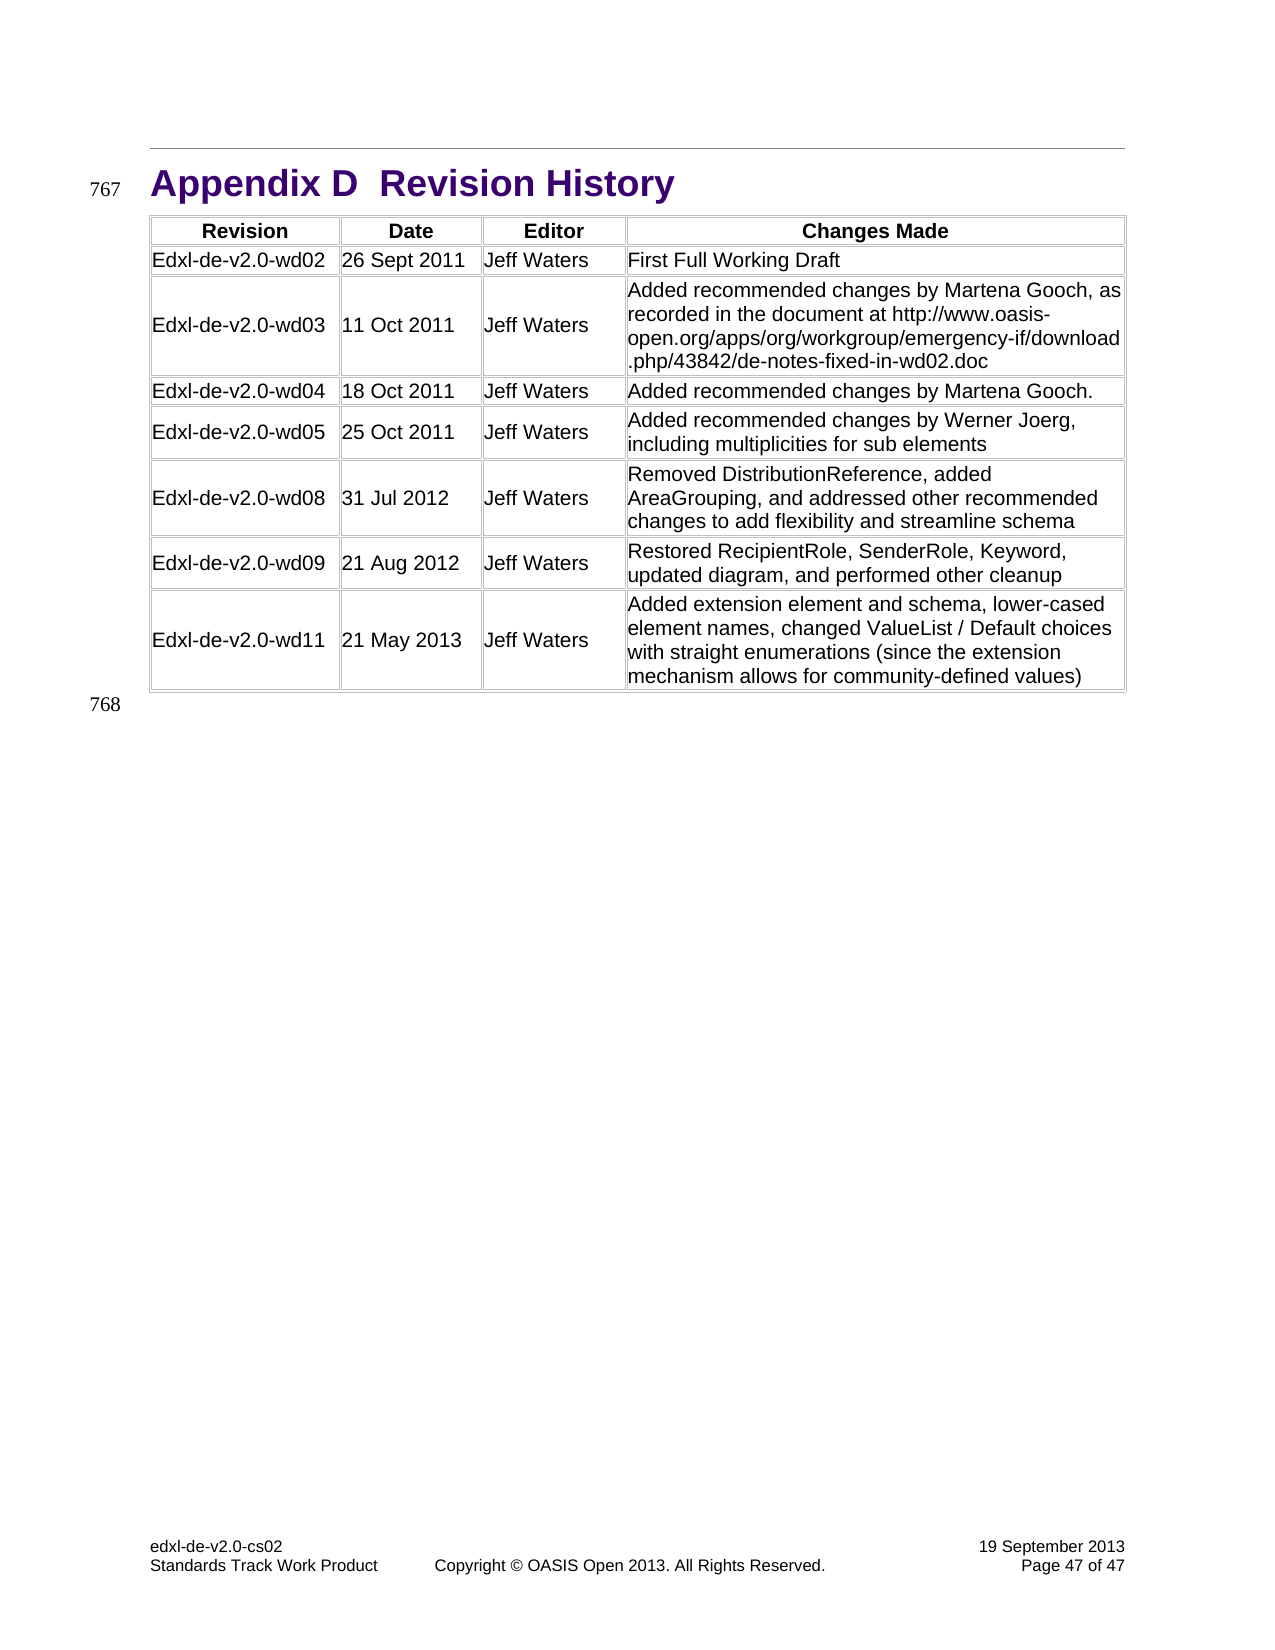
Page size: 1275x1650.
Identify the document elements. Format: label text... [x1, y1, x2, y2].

subtitle Revision History [150, 149, 1125, 204]
table_cell Jeff Waters [484, 591, 625, 689]
table_cell Edxl-de-v2.0-wd11 [152, 591, 339, 689]
table_cell Jeff Waters [484, 378, 625, 404]
table_header Editor [484, 218, 625, 244]
table_header Changes Made [628, 218, 1124, 244]
table_cell Jeff Waters [484, 538, 625, 588]
table_cell Jeff Waters [484, 277, 625, 375]
table_cell Edxl-de-v2.0-wd08 [152, 461, 339, 535]
table_cell Edxl-de-v2.0-wd03 [152, 277, 339, 375]
table_cell Removed DistributionReference, added AreaGrouping, and addressed other recommended changes to add flexibility and streamline schema [628, 461, 1124, 535]
table_cell 25 Oct 2011 [342, 407, 481, 457]
table_cell Edxl-de-v2.0-wd05 [152, 407, 339, 457]
table_cell 31 Jul 2012 [342, 461, 481, 535]
table_cell First Full Working Draft [628, 247, 1124, 273]
table_cell Jeff Waters [484, 407, 625, 457]
table_cell 21 May 2013 [342, 591, 481, 689]
table_cell Jeff Waters [484, 247, 625, 273]
table_cell Edxl-de-v2.0-wd02 [152, 247, 339, 273]
table_cell 21 Aug 2012 [342, 538, 481, 588]
table_cell Restored RecipientRole, SenderRole, Keyword, updated diagram, and performed other cleanup [628, 538, 1124, 588]
table_cell Added extension element and schema, lower-cased element names, changed ValueList / Default choices with straight enumerations (since the extension mechanism allows for community-defined values) [628, 591, 1124, 689]
table_cell 11 Oct 2011 [342, 277, 481, 375]
table_cell Edxl-de-v2.0-wd04 [152, 378, 339, 404]
table_cell 18 Oct 2011 [342, 378, 481, 404]
table_cell Edxl-de-v2.0-wd09 [152, 538, 339, 588]
table_header Date [342, 218, 481, 244]
table_cell Added recommended changes by Martena Gooch, as recorded in the document at http://www.oasis-open.org/apps/org/workgroup/emergency-if/download.php/43842/de-notes-fixed-in-wd02.doc [628, 277, 1124, 375]
table_header Revision [152, 218, 339, 244]
table_cell 26 Sept 2011 [342, 247, 481, 273]
table_cell Jeff Waters [484, 461, 625, 535]
table_cell Added recommended changes by Werner Joerg, including multiplicities for sub elements [628, 407, 1124, 457]
table_cell Added recommended changes by Martena Gooch. [628, 378, 1124, 404]
